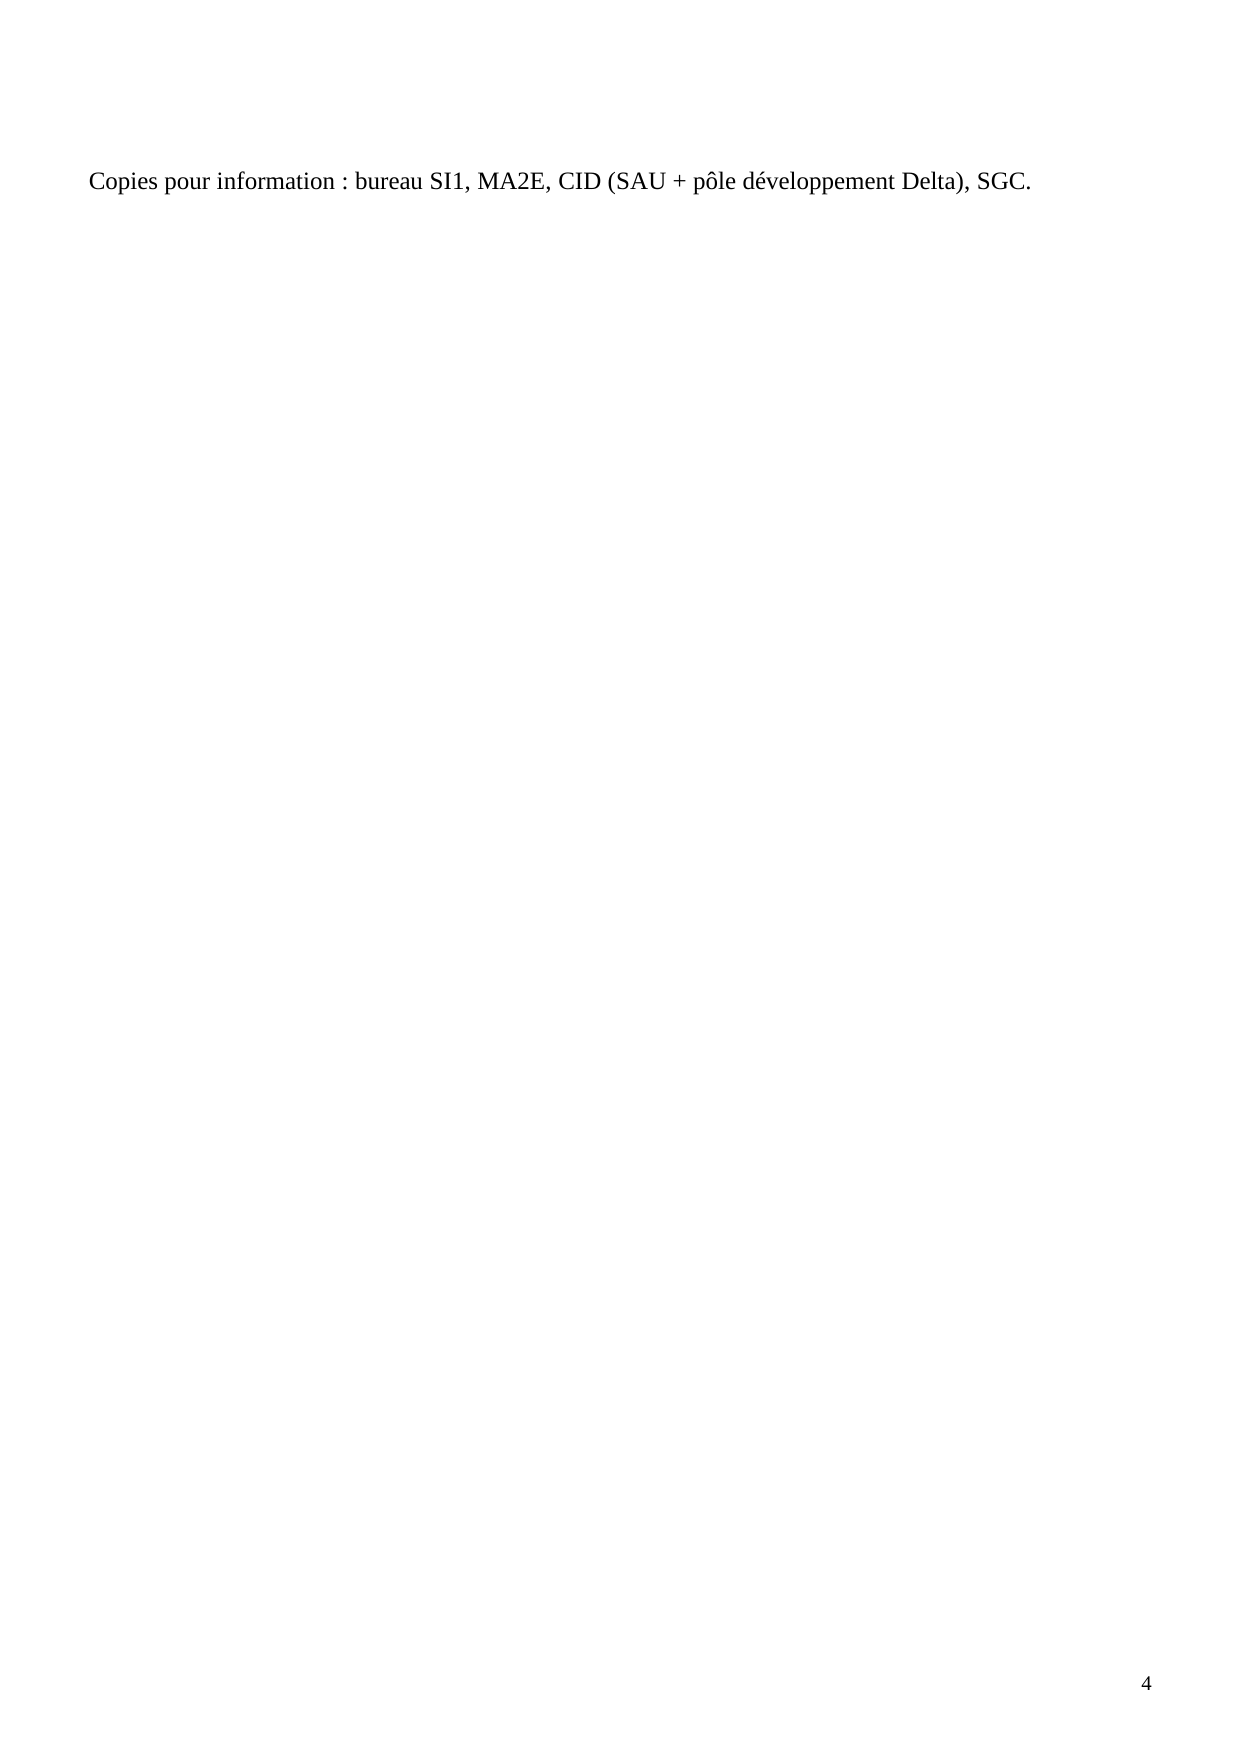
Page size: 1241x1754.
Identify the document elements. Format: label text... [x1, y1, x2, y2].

text Copies pour information : bureau SI1, MA2E, CID (SAU + pôle développement Delta), SGC. [89, 166, 1151, 195]
